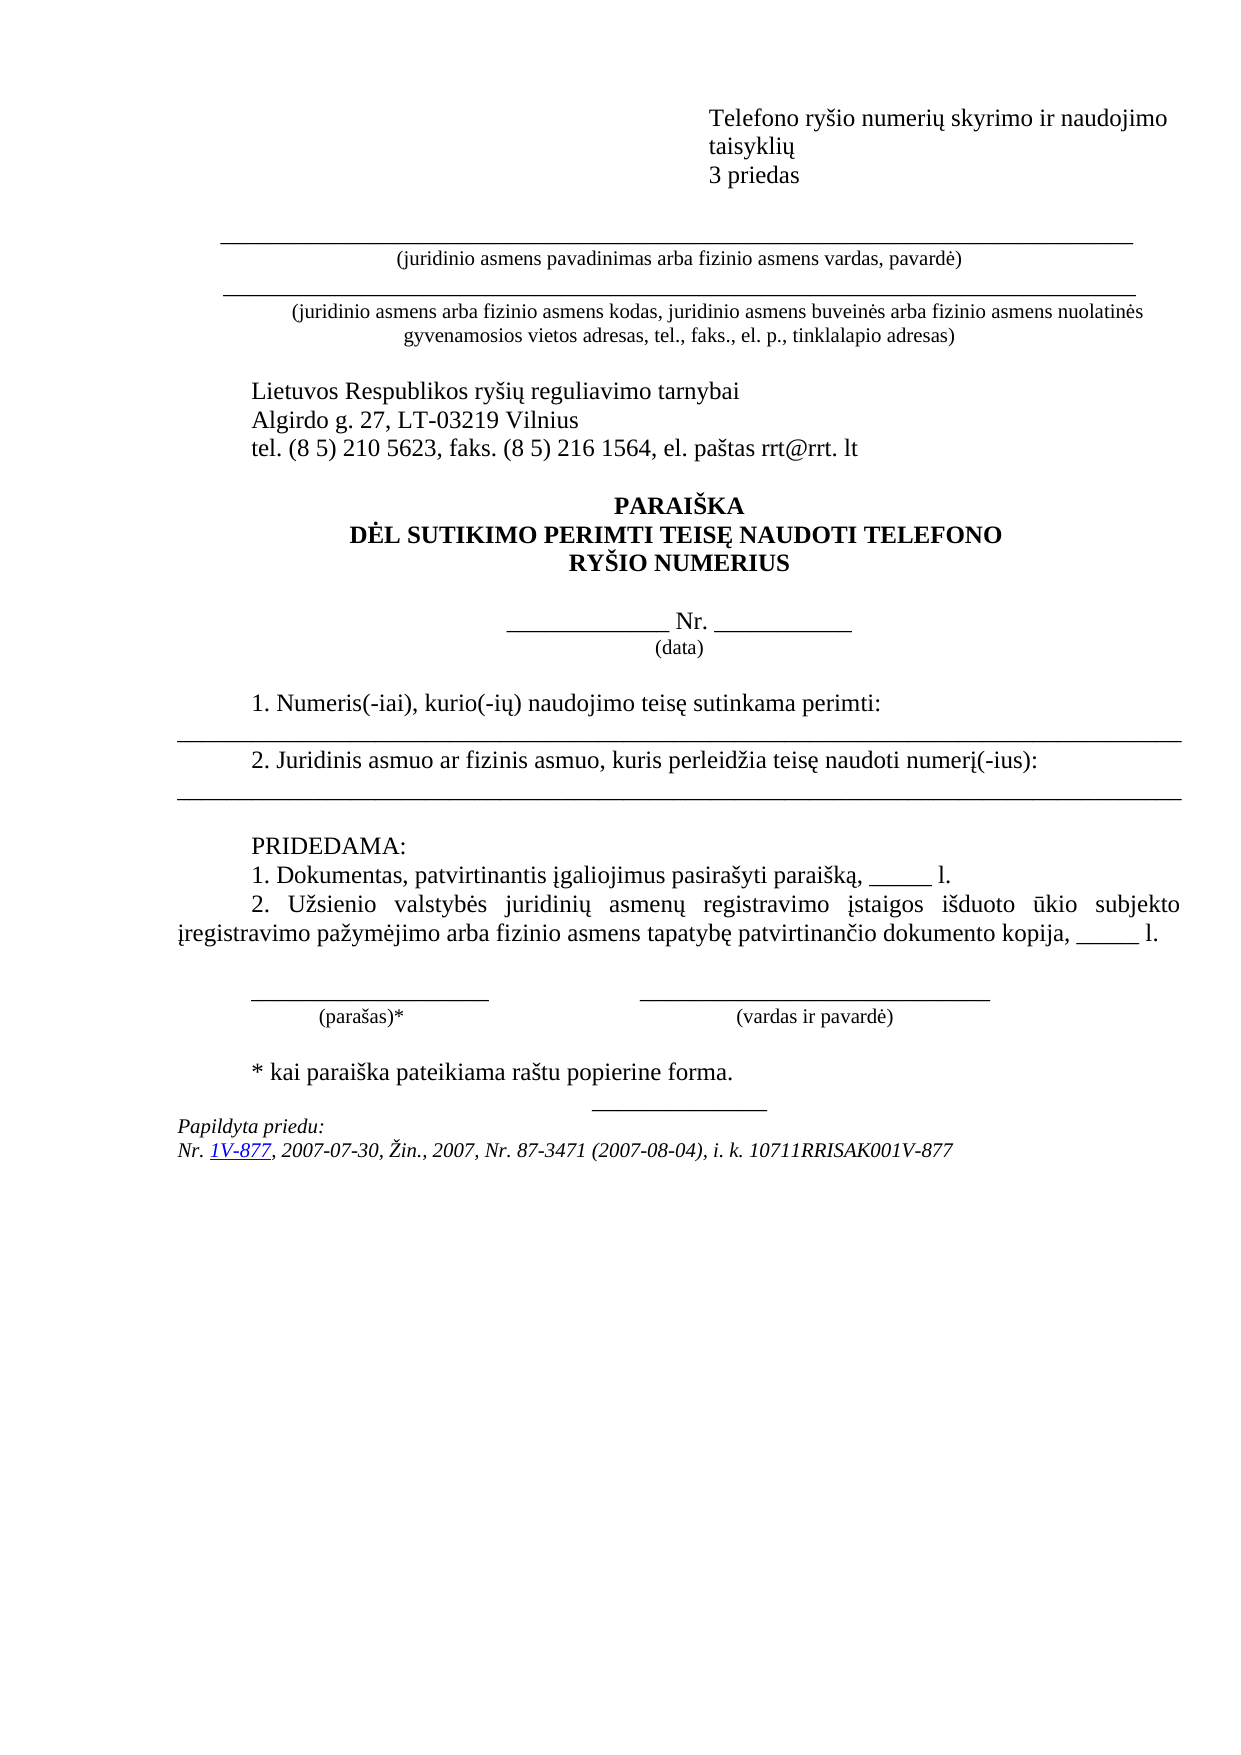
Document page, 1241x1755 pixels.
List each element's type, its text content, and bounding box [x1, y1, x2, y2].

text RYŠIO NUMERIUS [177, 548, 1181, 577]
text Nr. 1V-877, 2007-07-30, Žin., 2007, Nr. 87-3471 (2007-08-04), i. k. 10711RRISAK001V-877 [177, 1138, 1181, 1162]
text _____________ Nr. ___________ [177, 606, 1181, 635]
text PRIDEDAMA: [177, 831, 1181, 860]
text 3 priedas [177, 160, 1181, 189]
text ___________________ ____________________________ [177, 975, 1181, 1004]
text * kai paraiška pateikiama raštu popierine forma. [177, 1057, 1181, 1085]
text tel. (8 5) 210 5623, faks. (8 5) 216 1564, el. paštas rrt@rrt. lt [177, 433, 1181, 462]
text DĖL SUTIKIMO PERIMTI TEISĘ NAUDOTI TELEFONO [177, 520, 1181, 548]
text 1. Dokumentas, patvirtinantis įgaliojimus pasirašyti paraišką, _____ l. [177, 860, 1181, 889]
text taisyklių [177, 131, 1181, 160]
text 2. Užsienio valstybės juridinių asmenų registravimo įstaigos išduoto ūkio subjekto įregistravimo pažymėjimo arba fizinio asmens tapatybę patvirtinančio dokumento kopija, _____ l. [177, 889, 1181, 946]
text _________________________________________________________________________ [177, 218, 1181, 246]
text Algirdo g. 27, LT-03219 Vilnius [177, 405, 1181, 433]
text 2. Juridinis asmuo ar fizinis asmuo, kuris perleidžia teisę naudoti numerį(-ius): [177, 745, 1181, 774]
text 1. Numeris(-iai), kurio(-ių) naudojimo teisę sutinkama perimti: [177, 688, 1181, 716]
text Telefono ryšio numerių skyrimo ir naudojimo [177, 103, 1181, 131]
text (juridinio asmens arba fizinio asmens kodas, juridinio asmens buveinės arba fizinio asmens nuolatinės gyvenamosios vietos adresas, tel., faks., el. p., tinklalapio adresas) [177, 299, 1181, 347]
text Lietuvos Respublikos ryšių reguliavimo tarnybai [177, 376, 1181, 405]
text (juridinio asmens pavadinimas arba fizinio asmens vardas, pavardė) [177, 246, 1181, 270]
text Papildyta priedu: [177, 1114, 1181, 1138]
text PARAIŠKA [177, 491, 1181, 520]
text (parašas)* (vardas ir pavardė) [245, 1004, 1181, 1028]
text _________________________________________________________________________ [177, 270, 1181, 299]
text ______________ [177, 1085, 1181, 1114]
text (data) [177, 635, 1181, 659]
